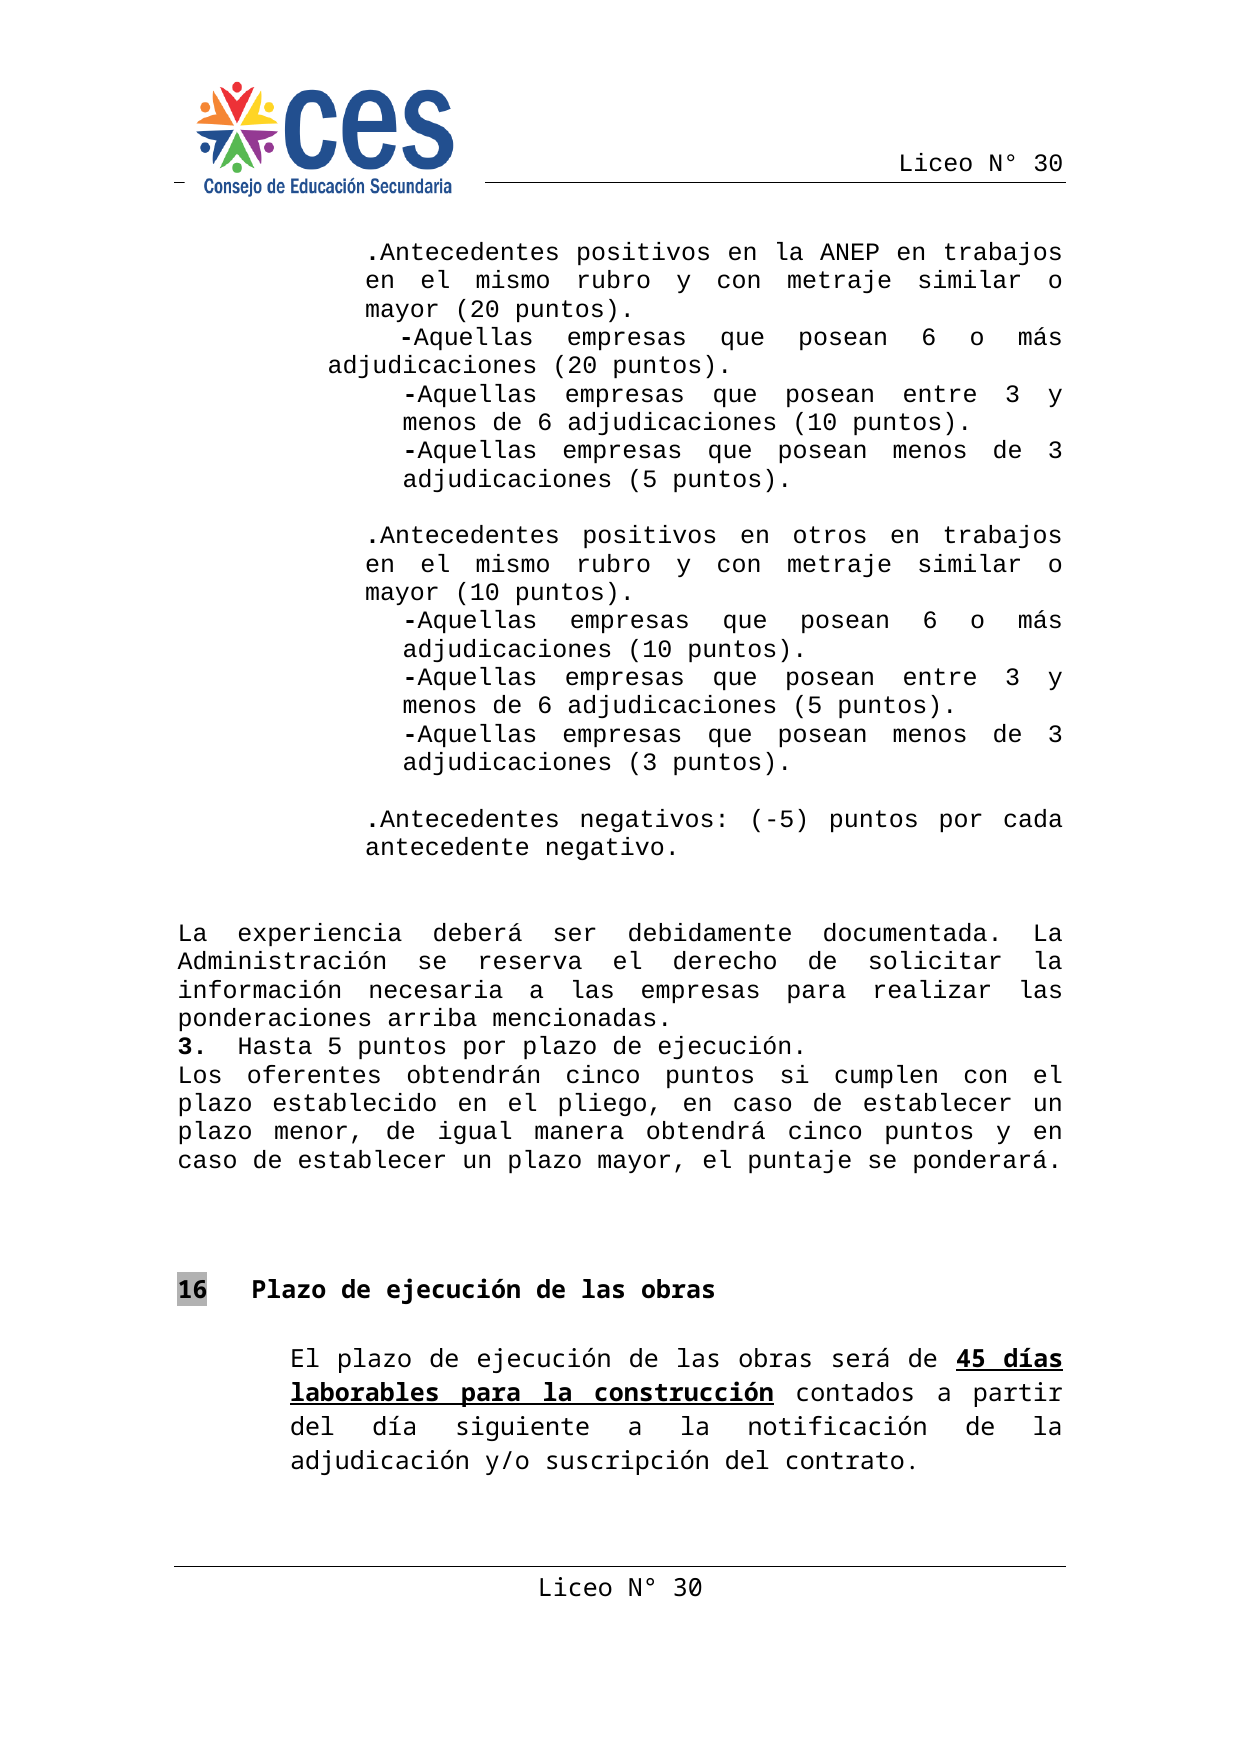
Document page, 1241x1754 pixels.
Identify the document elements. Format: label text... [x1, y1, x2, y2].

list .Antecedentes positivos en otros en trabajos en el mismo rubro y con metraje similar o mayor (10 puntos). [327, 523, 1063, 608]
list -Aquellas empresas que posean 6 o más adjudicaciones (20 puntos). [290, 325, 1063, 381]
list -Aquellas empresas que posean entre 3 y menos de 6 adjudicaciones (5 puntos). [365, 665, 1063, 721]
list -Aquellas empresas que posean 6 o más adjudicaciones (10 puntos). [365, 608, 1063, 665]
list -Aquellas empresas que posean menos de 3 adjudicaciones (5 puntos). [365, 438, 1063, 495]
text Los oferentes obtendrán cinco puntos si cumplen con el plazo establecido en el pliego, en caso de establecer un plazo menor, de igual manera obtendrá cinco puntos y en caso de establecer un plazo mayor, el puntaje se ponderará. [177, 1062, 1063, 1176]
list .Antecedentes positivos en la ANEP en trabajos en el mismo rubro y con metraje similar o mayor (20 puntos). [327, 240, 1063, 325]
list -Aquellas empresas que posean menos de 3 adjudicaciones (3 puntos). [365, 721, 1063, 778]
list -Aquellas empresas que posean entre 3 y menos de 6 adjudicaciones (10 puntos). [365, 381, 1063, 438]
list El plazo de ejecución de las obras será de 45 días laborables para la construcción contados a partir del día siguiente a la notificación de la adjudicación y/o suscripción del contrato. [252, 1340, 1063, 1476]
list 16 Plazo de ejecución de las obras [177, 1272, 1063, 1306]
text La experiencia deberá ser debidamente documentada. La Administración se reserva el derecho de solicitar la información necesaria a las empresas para realizar las ponderaciones arriba mencionadas. [177, 921, 1063, 1034]
text 3. Hasta 5 puntos por plazo de ejecución. [177, 1034, 1063, 1062]
list .Antecedentes negativos: (-5) puntos por cada antecedente negativo. [327, 806, 1063, 863]
